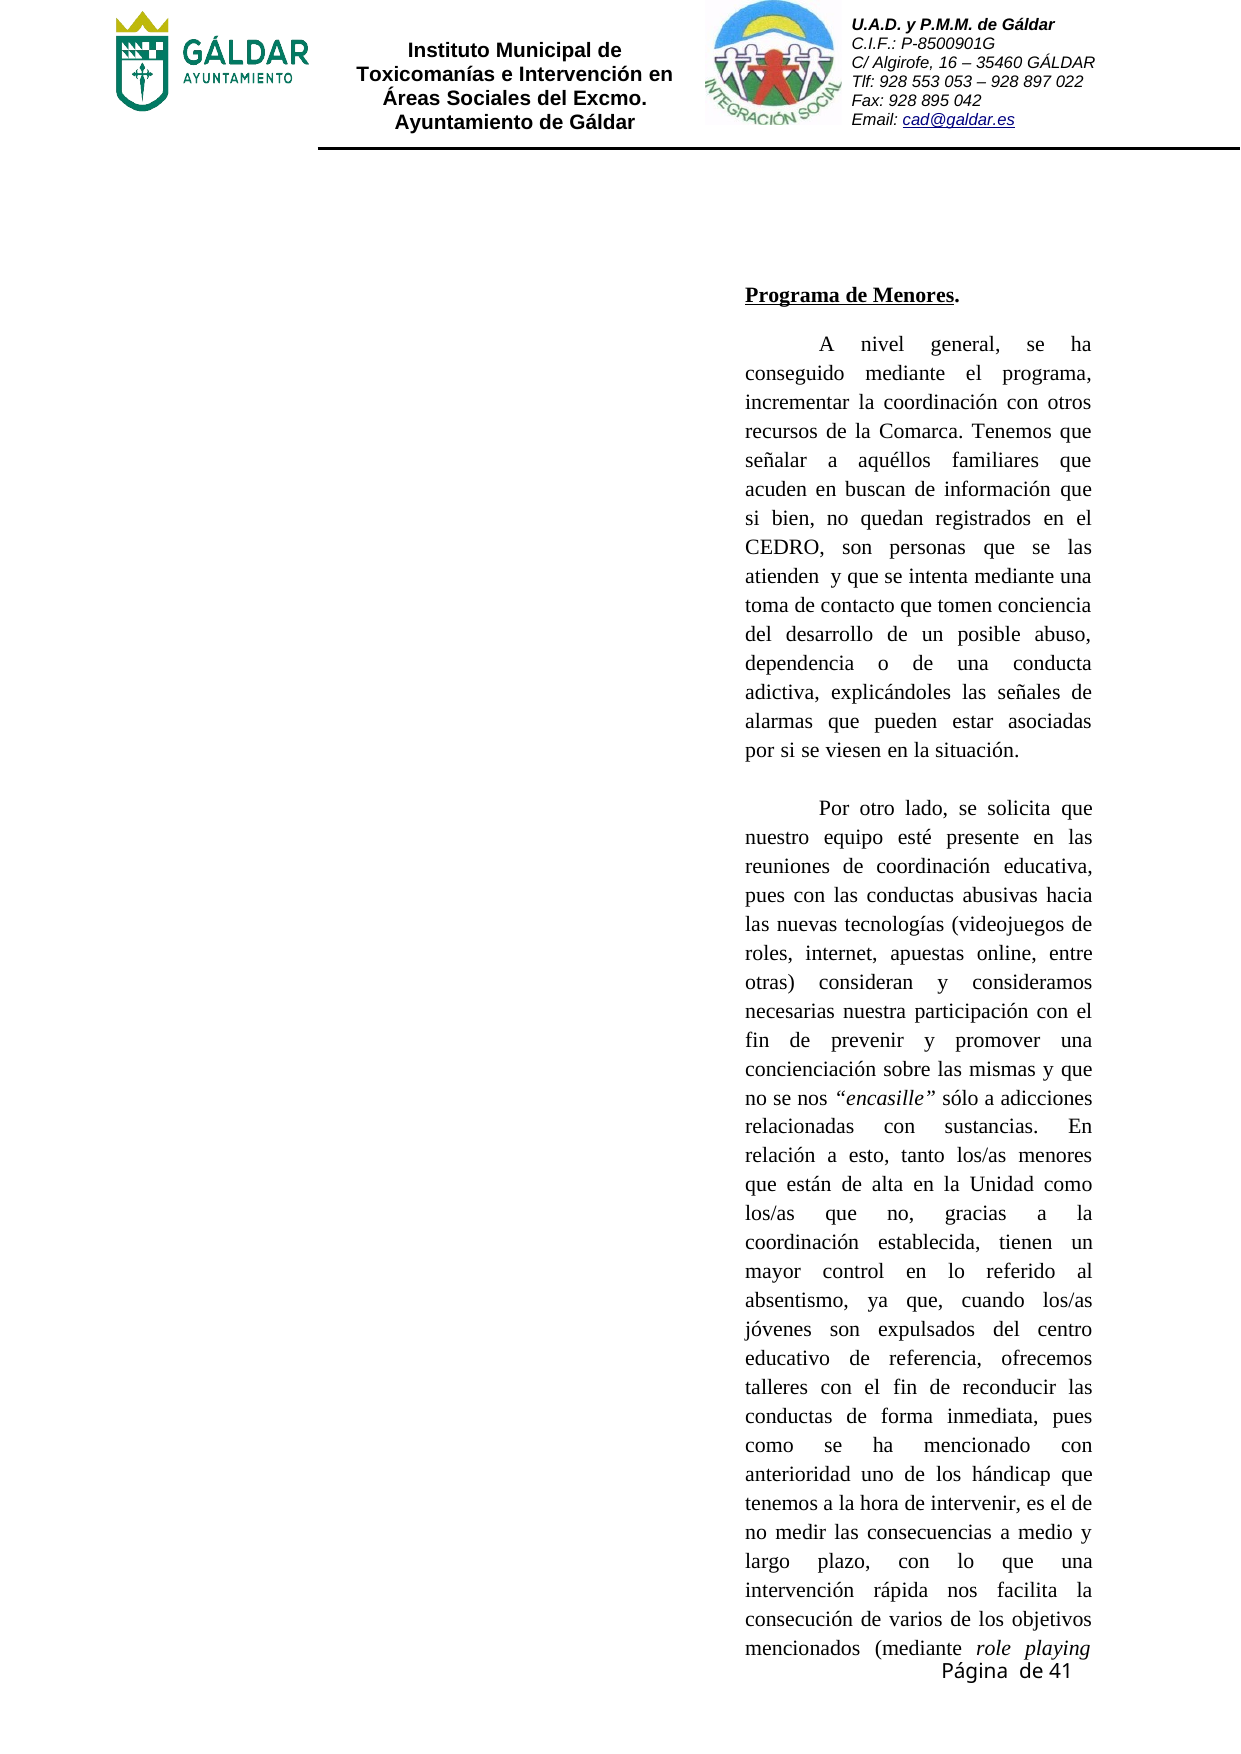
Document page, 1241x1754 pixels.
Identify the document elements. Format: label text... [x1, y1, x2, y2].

text Fax: 928 895 042 [851, 91, 1109, 110]
text C/ Algirofe, 16 – 35460 GÁLDAR [851, 53, 1109, 72]
subtitle Programa de Menores. [745, 282, 1109, 307]
text C.I.F.: P-8500901G [851, 33, 1109, 53]
text Email: cad@galdar.es [851, 110, 1109, 129]
text A nivel general, se ha conseguido mediante el programa, incrementar la coordinación con otros recursos de la Comarca. Tenemos que señalar a aquéllos familiares que acuden en buscan de información que si bien, no quedan registrados en el CEDRO, son personas que se las atienden y que se intenta mediante una toma de contacto que tomen conciencia del desarrollo de un posible abuso, dependencia o de una conducta adictiva, explicándoles las señales de alarmas que pueden estar asociadas por si se viesen en la situación. [745, 331, 1092, 762]
text U.A.D. y P.M.M. de Gáldar [851, 14, 1109, 33]
text Instituto Municipal de Toxicomanías e Intervención en Áreas Sociales del Excmo. Ayuntamiento de Gáldar [336, 38, 693, 133]
text Tlf: 928 553 053 – 928 897 022 [851, 72, 1109, 91]
text Por otro lado, se solicita que nuestro equipo esté presente en las reuniones de coordinación educativa, pues con las conductas abusivas hacia las nuevas tecnologías (videojuegos de roles, internet, apuestas online, entre otras) consideran y consideramos necesarias nuestra participación con el fin de prevenir y promover una concienciación sobre las mismas y que no se nos “encasille” sólo a adicciones relacionadas con sustancias. En relación a esto, tanto los/as menores que están de alta en la Unidad como los/as que no, gracias a la coordinación establecida, tienen un mayor control en lo referido al absentismo, ya que, cuando los/as jóvenes son expulsados del centro educativo de referencia, ofrecemos talleres con el fin de reconducir las conductas de forma inmediata, pues como se ha mencionado con anterioridad uno de los hándicap que tenemos a la hora de intervenir, es el de no medir las consecuencias a medio y largo plazo, con lo que una intervención rápida nos facilita la consecución de varios de los objetivos mencionados (mediante role playing [745, 795, 1093, 1660]
